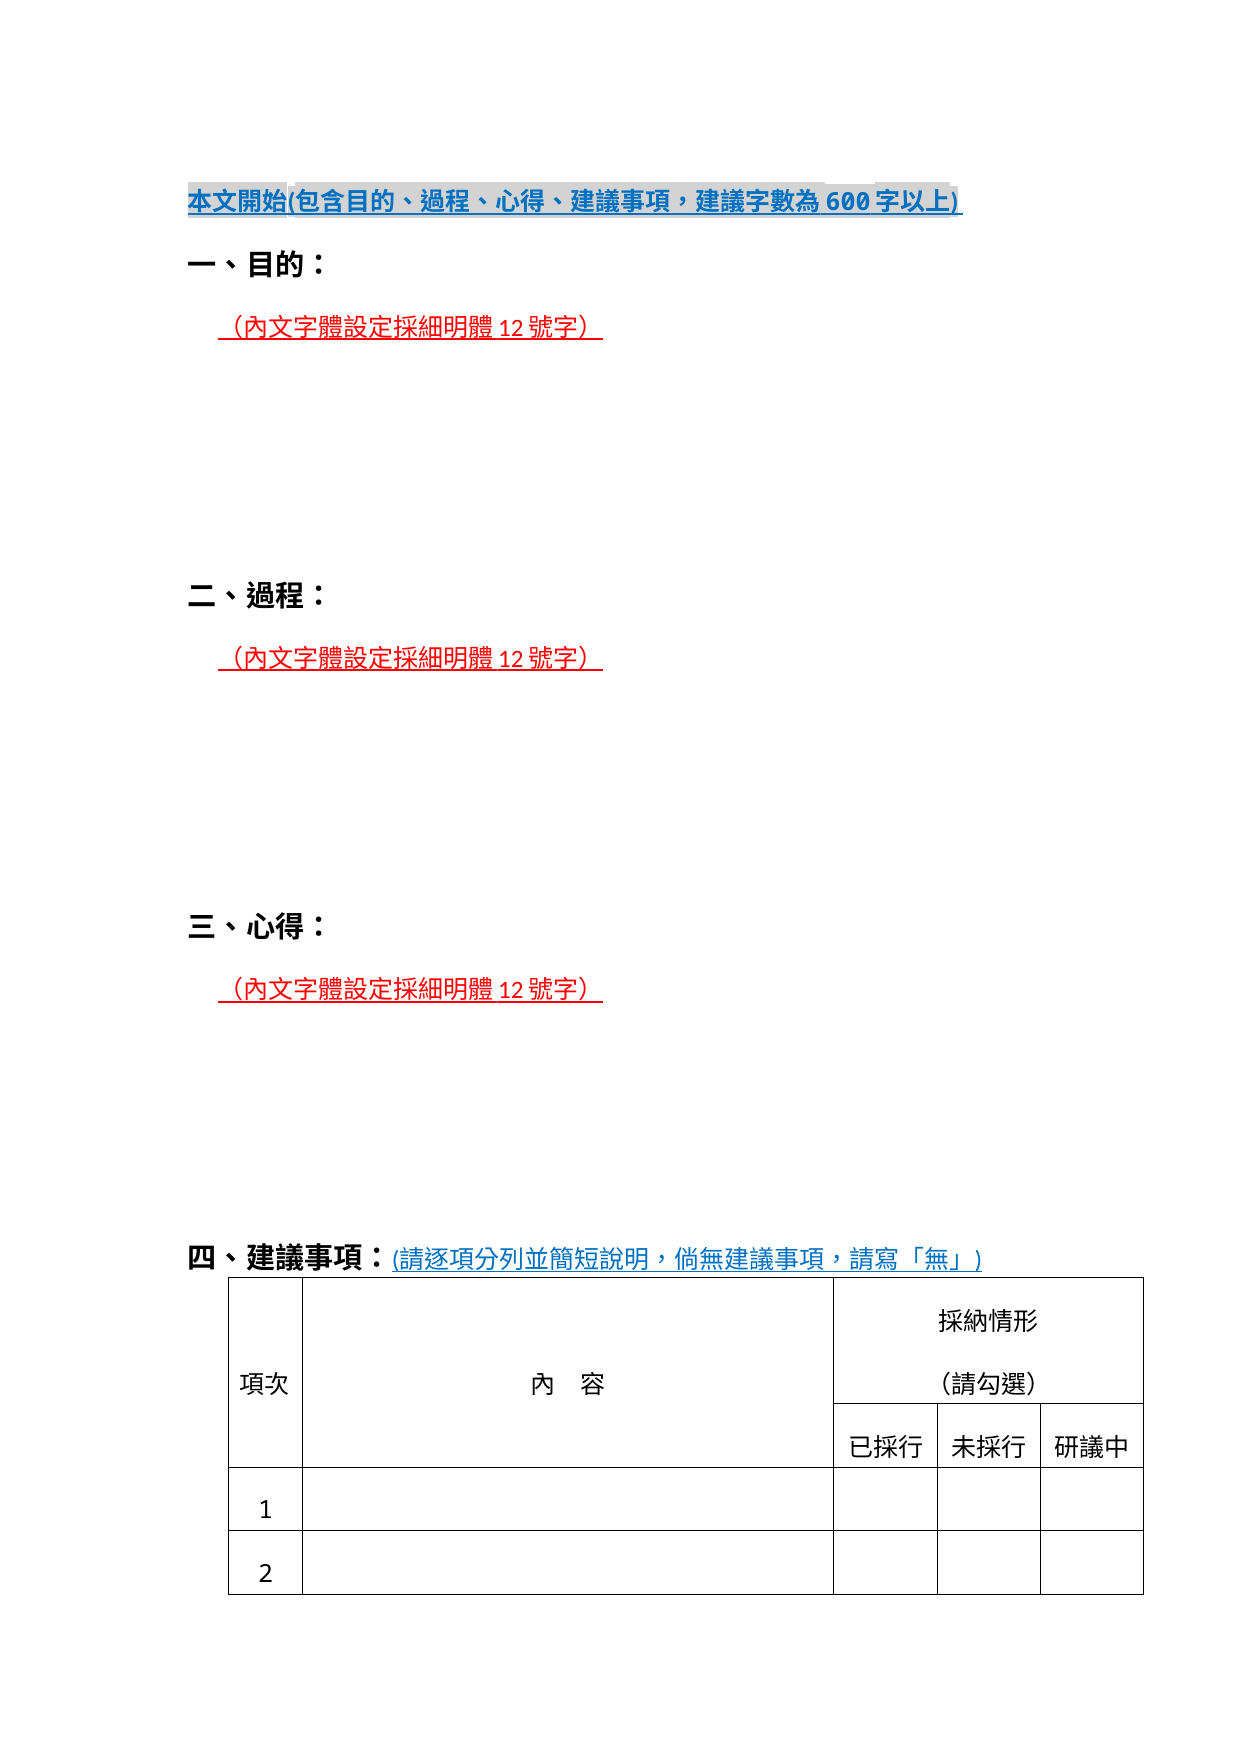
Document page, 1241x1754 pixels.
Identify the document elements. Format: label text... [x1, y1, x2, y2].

table_cell [1041, 1531, 1143, 1594]
table_cell 2 [229, 1531, 302, 1594]
table_cell [303, 1531, 833, 1594]
text 本文開始(包含目的、過程、心得、建議事項，建議字數為600字以上) [187, 158, 1053, 221]
table_cell 研議中 [1041, 1404, 1143, 1467]
text （內文字體設定採細明體12號字） [187, 614, 1053, 677]
table_cell [938, 1531, 1040, 1594]
table_header 採納情形 （請勾選） [834, 1278, 1143, 1403]
text 三、心得： [187, 883, 1053, 946]
text 二、過程： [187, 552, 1053, 614]
text （內文字體設定採細明體12號字） [187, 283, 1053, 346]
table_cell [834, 1531, 937, 1594]
text 一、目的： [187, 221, 1053, 283]
table_cell 未採行 [938, 1404, 1040, 1467]
table_cell [1041, 1468, 1143, 1530]
table_header 項次 [229, 1278, 302, 1467]
table_cell [938, 1468, 1040, 1530]
table_cell 已採行 [834, 1404, 937, 1467]
table_cell 1 [229, 1468, 302, 1530]
text 四、建議事項：(請逐項分列並簡短說明，倘無建議事項，請寫「無」) [187, 1214, 1053, 1277]
table_header 內 容 [303, 1278, 833, 1467]
table_cell [303, 1468, 833, 1530]
table_cell [834, 1468, 937, 1530]
text （內文字體設定採細明體12號字） [187, 946, 1053, 1008]
